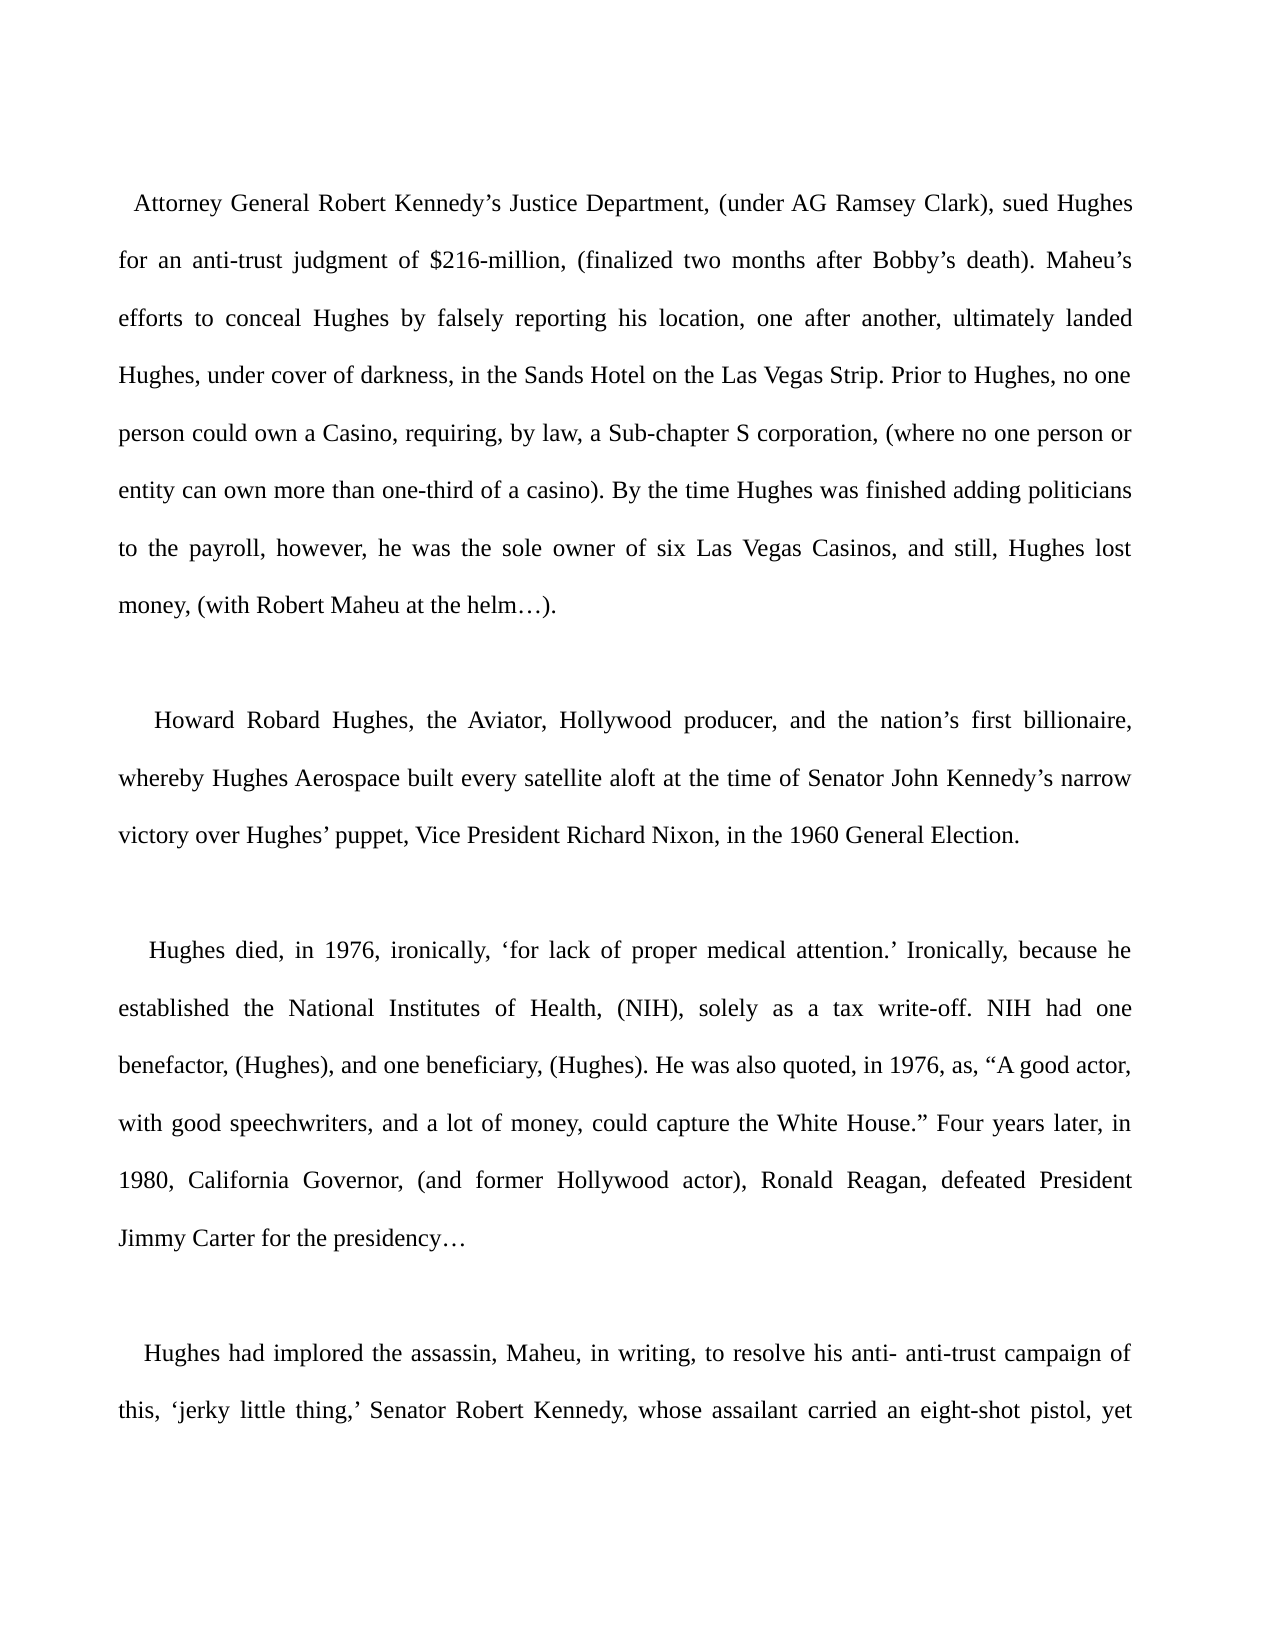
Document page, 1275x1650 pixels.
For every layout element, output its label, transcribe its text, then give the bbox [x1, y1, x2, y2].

text Attorney General Robert Kennedy’s Justice Department, (under AG Ramsey Clark), sued Hughes for an anti-trust judgment of $216-million, (finalized two months after Bobby’s death). Maheu’s efforts to conceal Hughes by falsely reporting his location, one after another, ultimately landed Hughes, under cover of darkness, in the Sands Hotel on the Las Vegas Strip. Prior to Hughes, no one person could own a Casino, requiring, by law, a Sub-chapter S corporation, (where no one person or entity can own more than one-third of a casino). By the time Hughes was finished adding politicians to the payroll, however, he was the sole owner of six Las Vegas Casinos, and still, Hughes lost money, (with Robert Maheu at the helm…). [118, 188, 1133, 619]
text Hughes had implored the assassin, Maheu, in writing, to resolve his anti- anti-trust campaign of this, ‘jerky little thing,’ Senator Robert Kennedy, whose assailant carried an eight-shot pistol, yet [118, 1338, 1133, 1424]
text Howard Robard Hughes, the Aviator, Hollywood producer, and the nation’s first billionaire, whereby Hughes Aerospace built every satellite aloft at the time of Senator John Kennedy’s narrow victory over Hughes’ puppet, Vice President Richard Nixon, in the 1960 General Election. [118, 705, 1133, 849]
text Hughes died, in 1976, ironically, ‘for lack of proper medical attention.’ Ironically, because he established the National Institutes of Health, (NIH), solely as a tax write-off. NIH had one benefactor, (Hughes), and one beneficiary, (Hughes). He was also quoted, in 1976, as, “A good actor, with good speechwriters, and a lot of money, could capture the White House.” Four years later, in 1980, California Governor, (and former Hollywood actor), Ronald Reagan, defeated President Jimmy Carter for the presidency… [118, 935, 1133, 1252]
